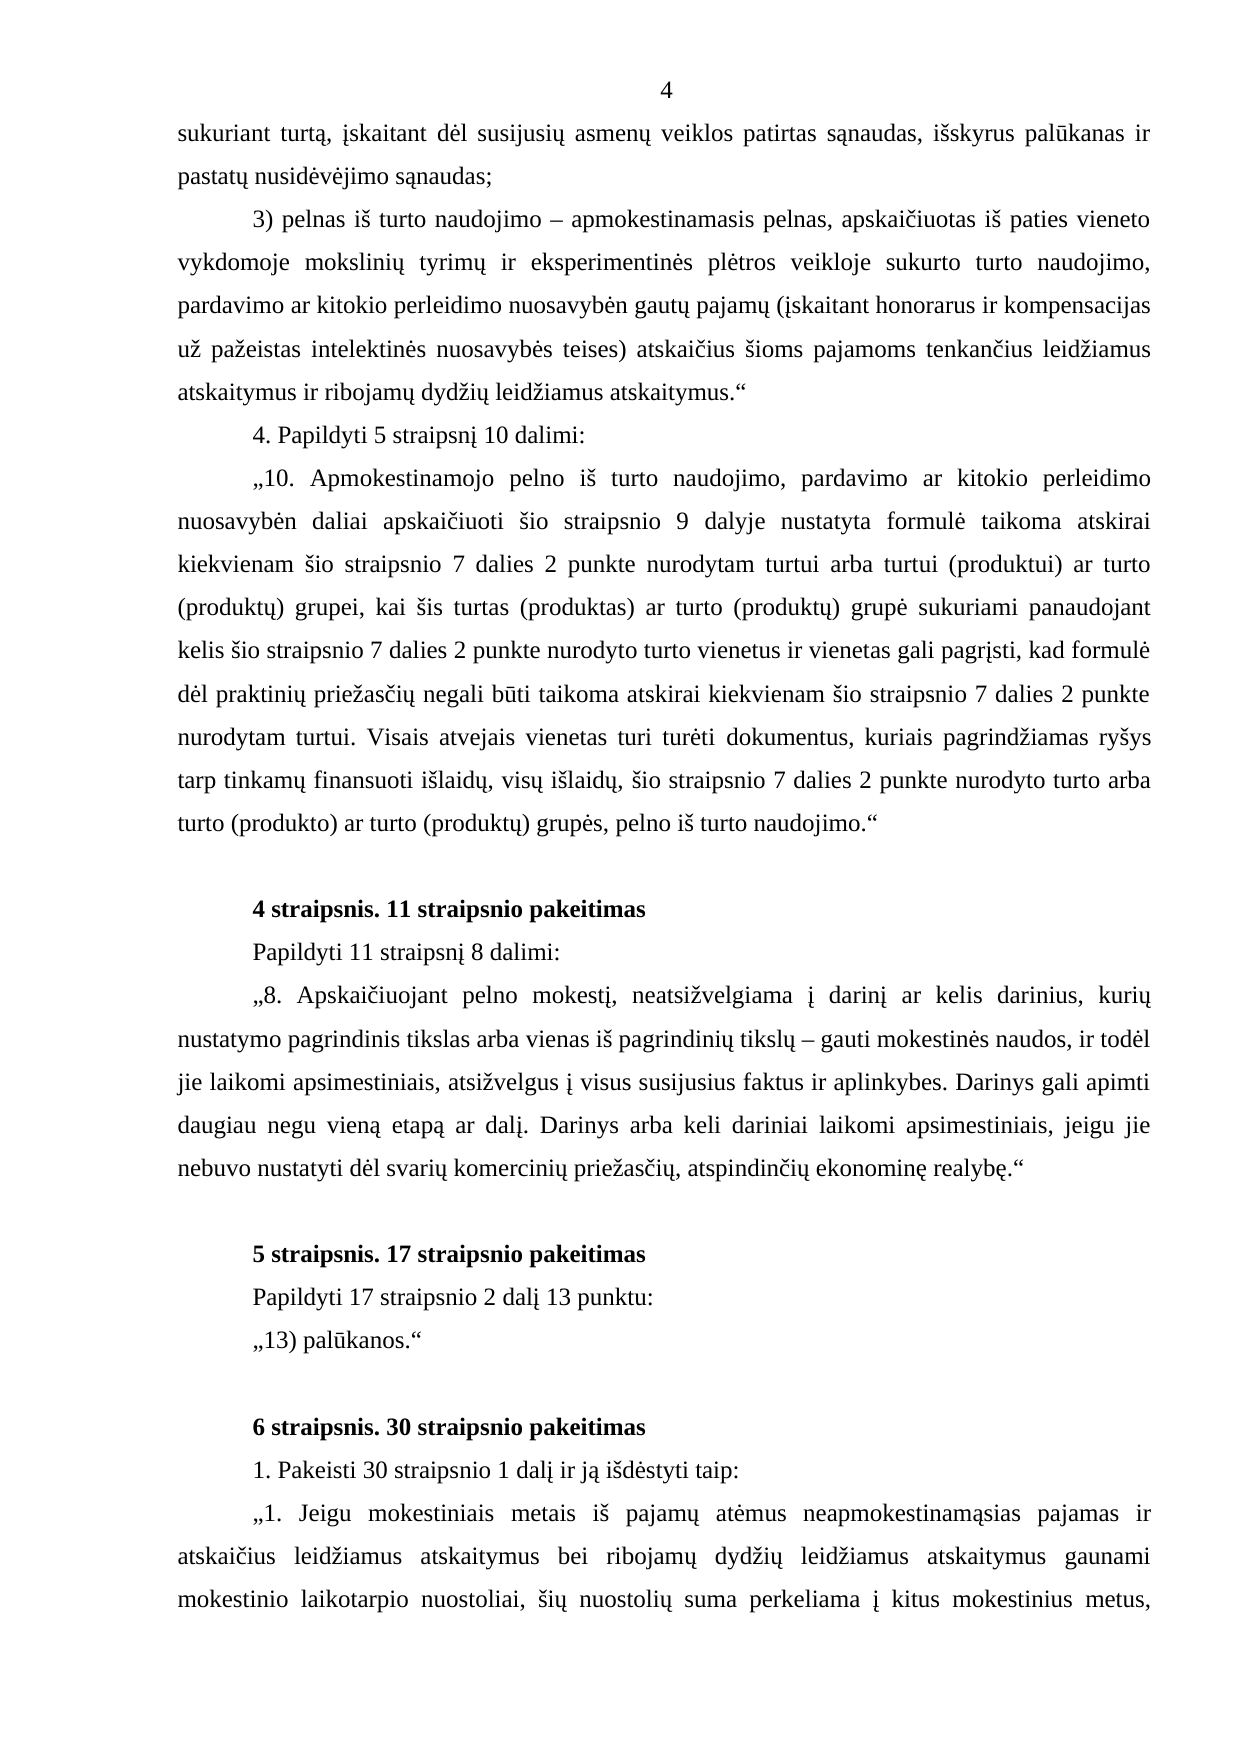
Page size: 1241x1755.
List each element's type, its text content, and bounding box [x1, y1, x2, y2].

text Papildyti 11 straipsnį 8 dalimi: [177, 937, 1152, 966]
text sukuriant turtą, įskaitant dėl susijusių asmenų veiklos patirtas sąnaudas, išskyrus palūkanas ir pastatų nusidėvėjimo sąnaudas; [177, 118, 1152, 190]
text 1. Pakeisti 30 straipsnio 1 dalį ir ją išdėstyti taip: [177, 1455, 1152, 1484]
text Papildyti 17 straipsnio 2 dalį 13 punktu: [177, 1282, 1152, 1311]
text „1. Jeigu mokestiniais metais iš pajamų atėmus neapmokestinamąsias pajamas ir atskaičius leidžiamus atskaitymus bei ribojamų dydžių leidžiamus atskaitymus gaunami mokestinio laikotarpio nuostoliai, šių nuostolių suma perkeliama į kitus mokestinius metus, [177, 1498, 1152, 1613]
text 4 straipsnis. 11 straipsnio pakeitimas [177, 894, 1152, 923]
text 4. Papildyti 5 straipsnį 10 dalimi: [177, 420, 1152, 449]
text „13) palūkanos.“ [177, 1326, 1152, 1354]
text 6 straipsnis. 30 straipsnio pakeitimas [177, 1412, 1152, 1441]
text „8. Apskaičiuojant pelno mokestį, neatsižvelgiama į darinį ar kelis darinius, kurių nustatymo pagrindinis tikslas arba vienas iš pagrindinių tikslų – gauti mokestinės naudos, ir todėl jie laikomi apsimestiniais, atsižvelgus į visus susijusius faktus ir aplinkybes. Darinys gali apimti daugiau negu vieną etapą ar dalį. Darinys arba keli dariniai laikomi apsimestiniais, jeigu jie nebuvo nustatyti dėl svarių komercinių priežasčių, atspindinčių ekonominę realybę.“ [177, 981, 1152, 1182]
text 5 straipsnis. 17 straipsnio pakeitimas [177, 1239, 1152, 1268]
text „10. Apmokestinamojo pelno iš turto naudojimo, pardavimo ar kitokio perleidimo nuosavybėn daliai apskaičiuoti šio straipsnio 9 dalyje nustatyta formulė taikoma atskirai kiekvienam šio straipsnio 7 dalies 2 punkte nurodytam turtui arba turtui (produktui) ar turto (produktų) grupei, kai šis turtas (produktas) ar turto (produktų) grupė sukuriami panaudojant kelis šio straipsnio 7 dalies 2 punkte nurodyto turto vienetus ir vienetas gali pagrįsti, kad formulė dėl praktinių priežasčių negali būti taikoma atskirai kiekvienam šio straipsnio 7 dalies 2 punkte nurodytam turtui. Visais atvejais vienetas turi turėti dokumentus, kuriais pagrindžiamas ryšys tarp tinkamų finansuoti išlaidų, visų išlaidų, šio straipsnio 7 dalies 2 punkte nurodyto turto arba turto (produkto) ar turto (produktų) grupės, pelno iš turto naudojimo.“ [177, 463, 1152, 837]
text 3) pelnas iš turto naudojimo – apmokestinamasis pelnas, apskaičiuotas iš paties vieneto vykdomoje mokslinių tyrimų ir eksperimentinės plėtros veikloje sukurto turto naudojimo, pardavimo ar kitokio perleidimo nuosavybėn gautų pajamų (įskaitant honorarus ir kompensacijas už pažeistas intelektinės nuosavybės teises) atskaičius šioms pajamoms tenkančius leidžiamus atskaitymus ir ribojamų dydžių leidžiamus atskaitymus.“ [177, 204, 1152, 406]
